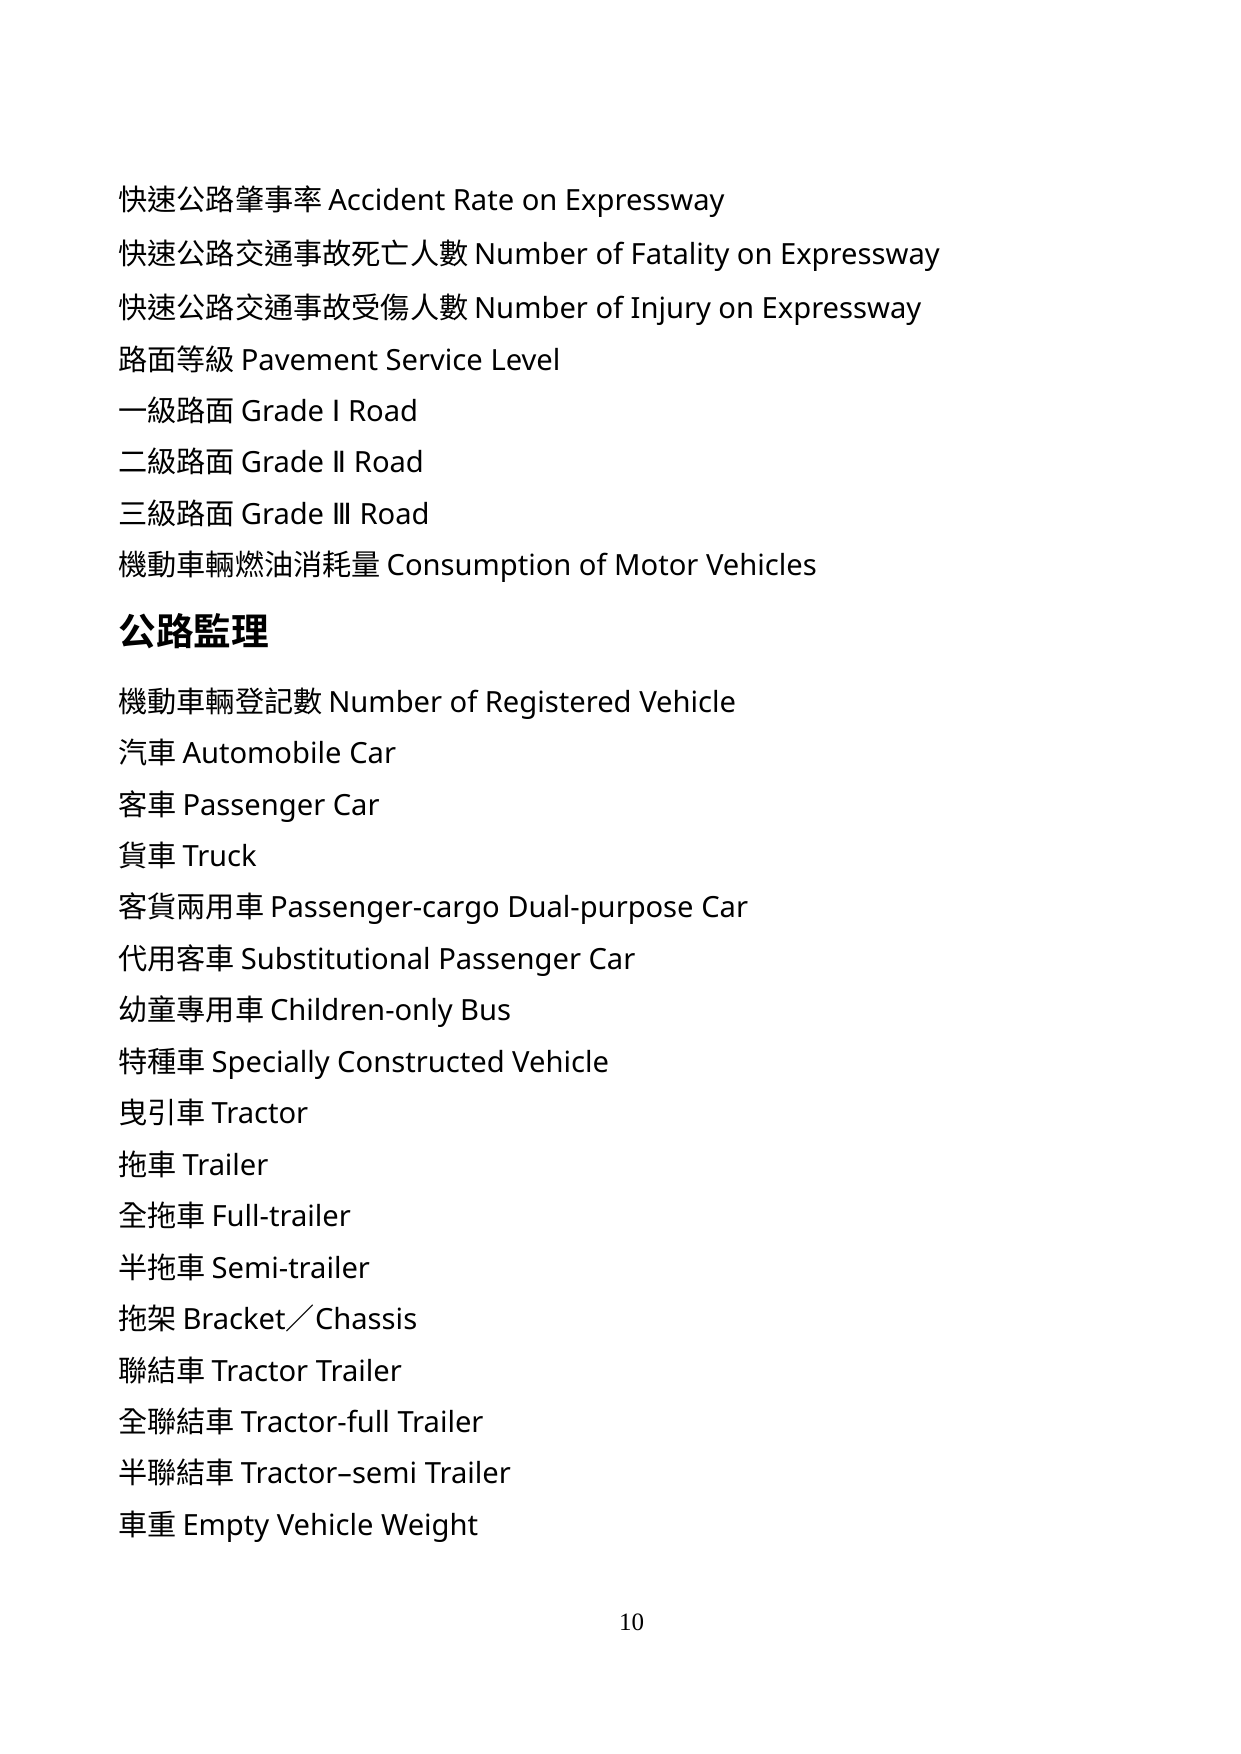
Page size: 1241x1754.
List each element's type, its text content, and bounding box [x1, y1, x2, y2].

text 快速公路交通事故受傷人數Number of Injury on Expressway [118, 285, 1144, 327]
text 客貨兩用車Passenger-cargo Dual-purpose Car [118, 887, 1144, 926]
text 車重Empty Vehicle Weight [118, 1504, 1144, 1544]
text 聯結車Tractor Trailer [118, 1350, 1144, 1389]
text 客車Passenger Car [118, 784, 1144, 823]
text 路面等級Pavement Service Level [118, 339, 1144, 378]
text 半拖車Semi-trailer [118, 1247, 1144, 1287]
text 機動車輛燃油消耗量Consumption of Motor Vehicles [118, 545, 1144, 584]
text 機動車輛登記數Number of Registered Vehicle [118, 681, 1144, 721]
text 貨車Truck [118, 835, 1144, 875]
text 三級路面Grade Ⅲ Road [118, 493, 1144, 533]
text 幼童專用車Children-only Bus [118, 989, 1144, 1029]
text 一級路面Grade Ⅰ Road [118, 390, 1144, 430]
text 二級路面Grade Ⅱ Road [118, 442, 1144, 481]
subtitle 公路監理 [118, 605, 1144, 657]
text 半聯結車Tractor–semi Trailer [118, 1453, 1144, 1492]
text 特種車Specially Constructed Vehicle [118, 1041, 1144, 1081]
text 曳引車Tractor [118, 1092, 1144, 1132]
text 全拖車Full-trailer [118, 1195, 1144, 1235]
text 汽車Automobile Car [118, 732, 1144, 772]
text 代用客車Substitutional Passenger Car [118, 938, 1144, 978]
text 快速公路肇事率Accident Rate on Expressway [118, 176, 1144, 219]
text 快速公路交通事故死亡人數Number of Fatality on Expressway [118, 231, 1144, 273]
text 全聯結車Tractor-full Trailer [118, 1401, 1144, 1441]
text 拖車Trailer [118, 1144, 1144, 1184]
text 拖架Bracket／Chassis [118, 1298, 1144, 1338]
